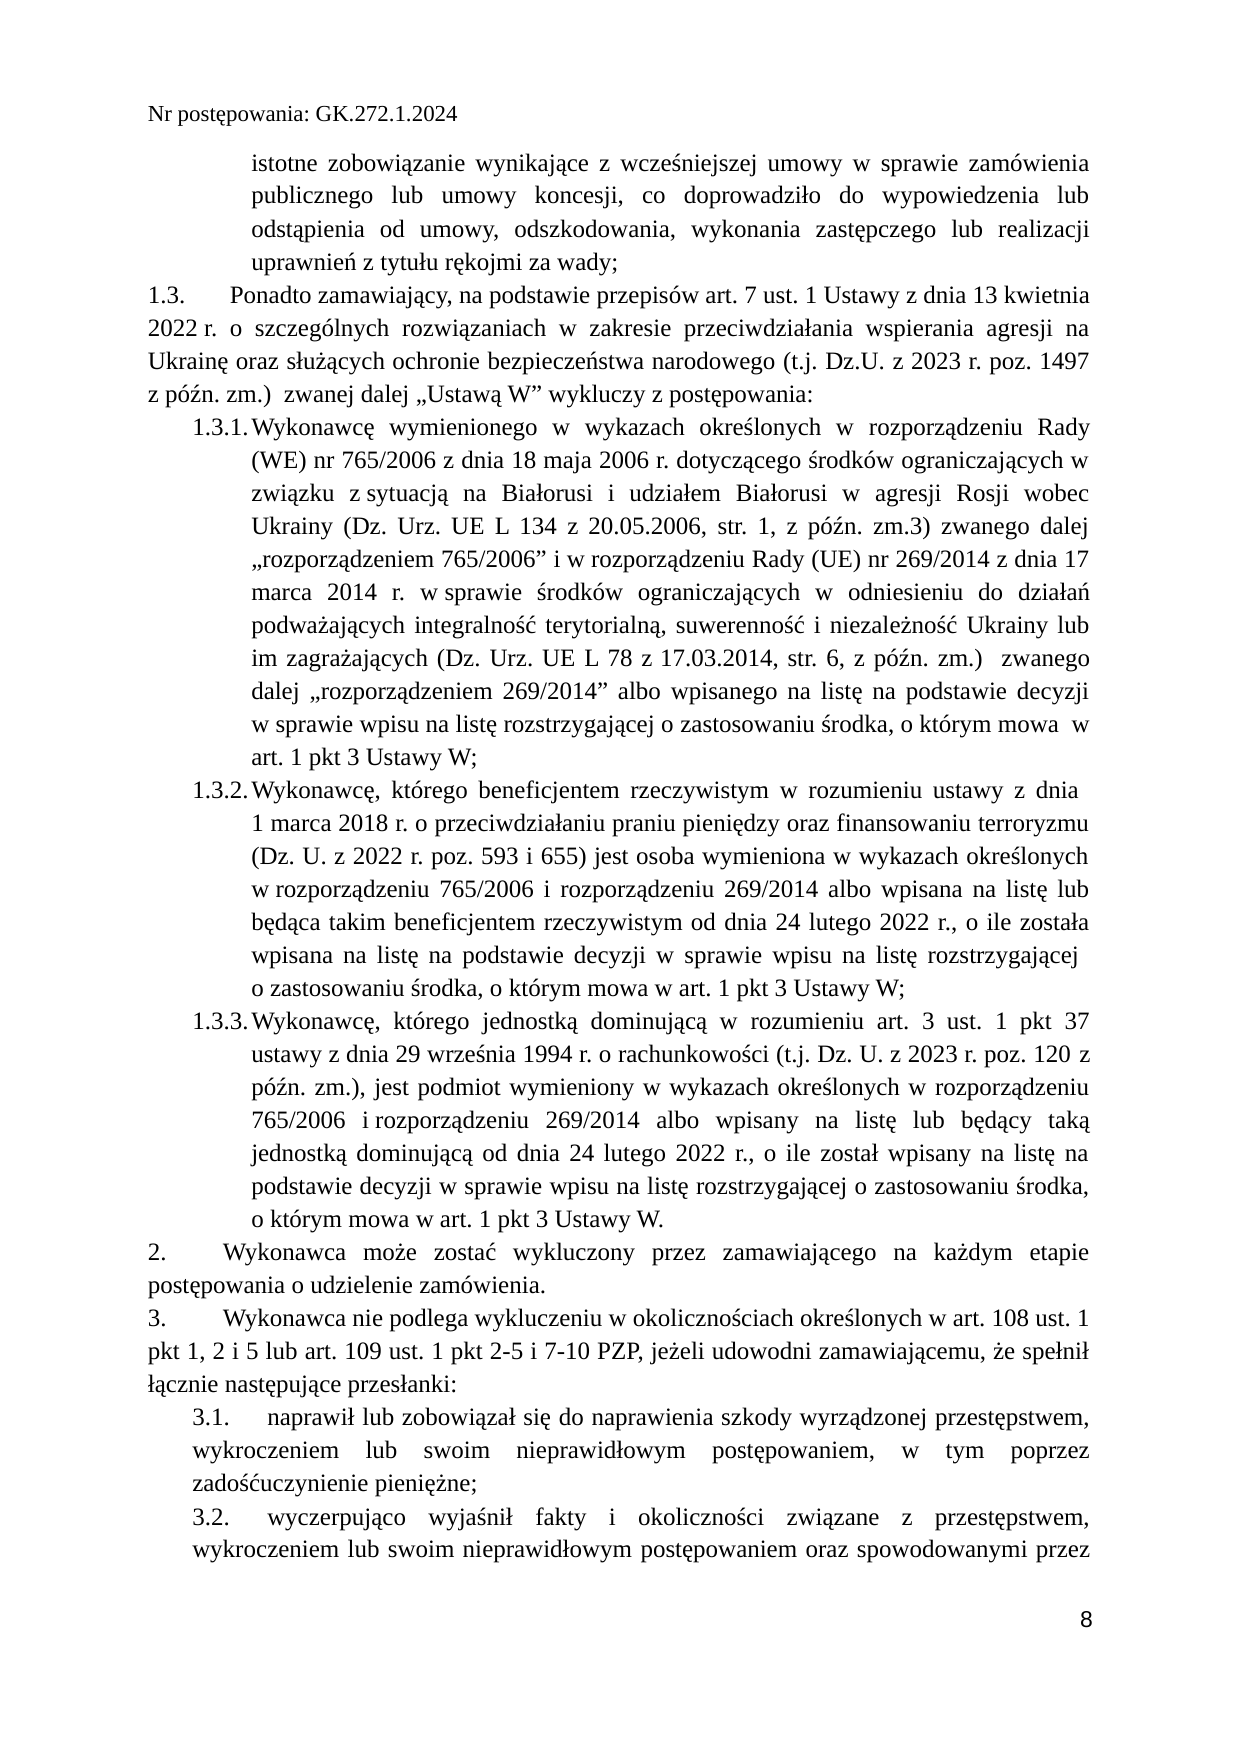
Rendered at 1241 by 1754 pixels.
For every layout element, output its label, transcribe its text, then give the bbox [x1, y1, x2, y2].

list Wykonawca może zostać wykluczony przez zamawiającego na każdym etapie postępowania o udzielenie zamówienia. [148, 1237, 1090, 1299]
list Wykonawcę, którego jednostką dominującą w rozumieniu art. 3 ust. 1 pkt 37 ustawy z dnia 29 września 1994 r. o rachunkowości (t.j. Dz. U. z 2023 r. poz. 120 z późn. zm.), jest podmiot wymieniony w wykazach określonych w rozporządzeniu 765/2006 i rozporządzeniu 269/2014 albo wpisany na listę lub będący taką jednostką dominującą od dnia 24 lutego 2022 r., o ile został wpisany na listę na podstawie decyzji w sprawie wpisu na listę rozstrzygającej o zastosowaniu środka, o którym mowa w art. 1 pkt 3 Ustawy W. [192, 1006, 1090, 1233]
list naprawił lub zobowiązał się do naprawienia szkody wyrządzonej przestępstwem, wykroczeniem lub swoim nieprawidłowym postępowaniem, w tym poprzez zadośćuczynienie pieniężne; [192, 1402, 1090, 1497]
list Wykonawca nie podlega wykluczeniu w okolicznościach określonych w art. 108 ust. 1 pkt 1, 2 i 5 lub art. 109 ust. 1 pkt 2-5 i 7-10 PZP, jeżeli udowodni zamawiającemu, że spełnił łącznie następujące przesłanki: [148, 1303, 1090, 1398]
list istotne zobowiązanie wynikające z wcześniejszej umowy w sprawie zamówienia publicznego lub umowy koncesji, co doprowadziło do wypowiedzenia lub odstąpienia od umowy, odszkodowania, wykonania zastępczego lub realizacji uprawnień z tytułu rękojmi za wady; [192, 148, 1090, 275]
list Ponadto zamawiający, na podstawie przepisów art. 7 ust. 1 Ustawy z dnia 13 kwietnia 2022 r. o szczególnych rozwiązaniach w zakresie przeciwdziałania wspierania agresji na Ukrainę oraz służących ochronie bezpieczeństwa narodowego (t.j. Dz.U. z 2023 r. poz. 1497 z późn. zm.) zwanej dalej „Ustawą W” wykluczy z postępowania: [148, 280, 1090, 408]
list Wykonawcę, którego beneficjentem rzeczywistym w rozumieniu ustawy z dnia 1 marca 2018 r. o przeciwdziałaniu praniu pieniędzy oraz finansowaniu terroryzmu (Dz. U. z 2022 r. poz. 593 i 655) jest osoba wymieniona w wykazach określonych w rozporządzeniu 765/2006 i rozporządzeniu 269/2014 albo wpisana na listę lub będąca takim beneficjentem rzeczywistym od dnia 24 lutego 2022 r., o ile została wpisana na listę na podstawie decyzji w sprawie wpisu na listę rozstrzygającej o zastosowaniu środka, o którym mowa w art. 1 pkt 3 Ustawy W; [192, 775, 1090, 1002]
list wyczerpująco wyjaśnił fakty i okoliczności związane z przestępstwem, wykroczeniem lub swoim nieprawidłowym postępowaniem oraz spowodowanymi przez [192, 1502, 1090, 1563]
list Wykonawcę wymienionego w wykazach określonych w rozporządzeniu Rady (WE) nr 765/2006 z dnia 18 maja 2006 r. dotyczącego środków ograniczających w związku z sytuacją na Białorusi i udziałem Białorusi w agresji Rosji wobec Ukrainy (Dz. Urz. UE L 134 z 20.05.2006, str. 1, z późn. zm.3) zwanego dalej „rozporządzeniem 765/2006” i w rozporządzeniu Rady (UE) nr 269/2014 z dnia 17 marca 2014 r. w sprawie środków ograniczających w odniesieniu do działań podważających integralność terytorialną, suwerenność i niezależność Ukrainy lub im zagrażających (Dz. Urz. UE L 78 z 17.03.2014, str. 6, z późn. zm.) zwanego dalej „rozporządzeniem 269/2014” albo wpisanego na listę na podstawie decyzji w sprawie wpisu na listę rozstrzygającej o zastosowaniu środka, o którym mowa w art. 1 pkt 3 Ustawy W; [192, 412, 1090, 771]
